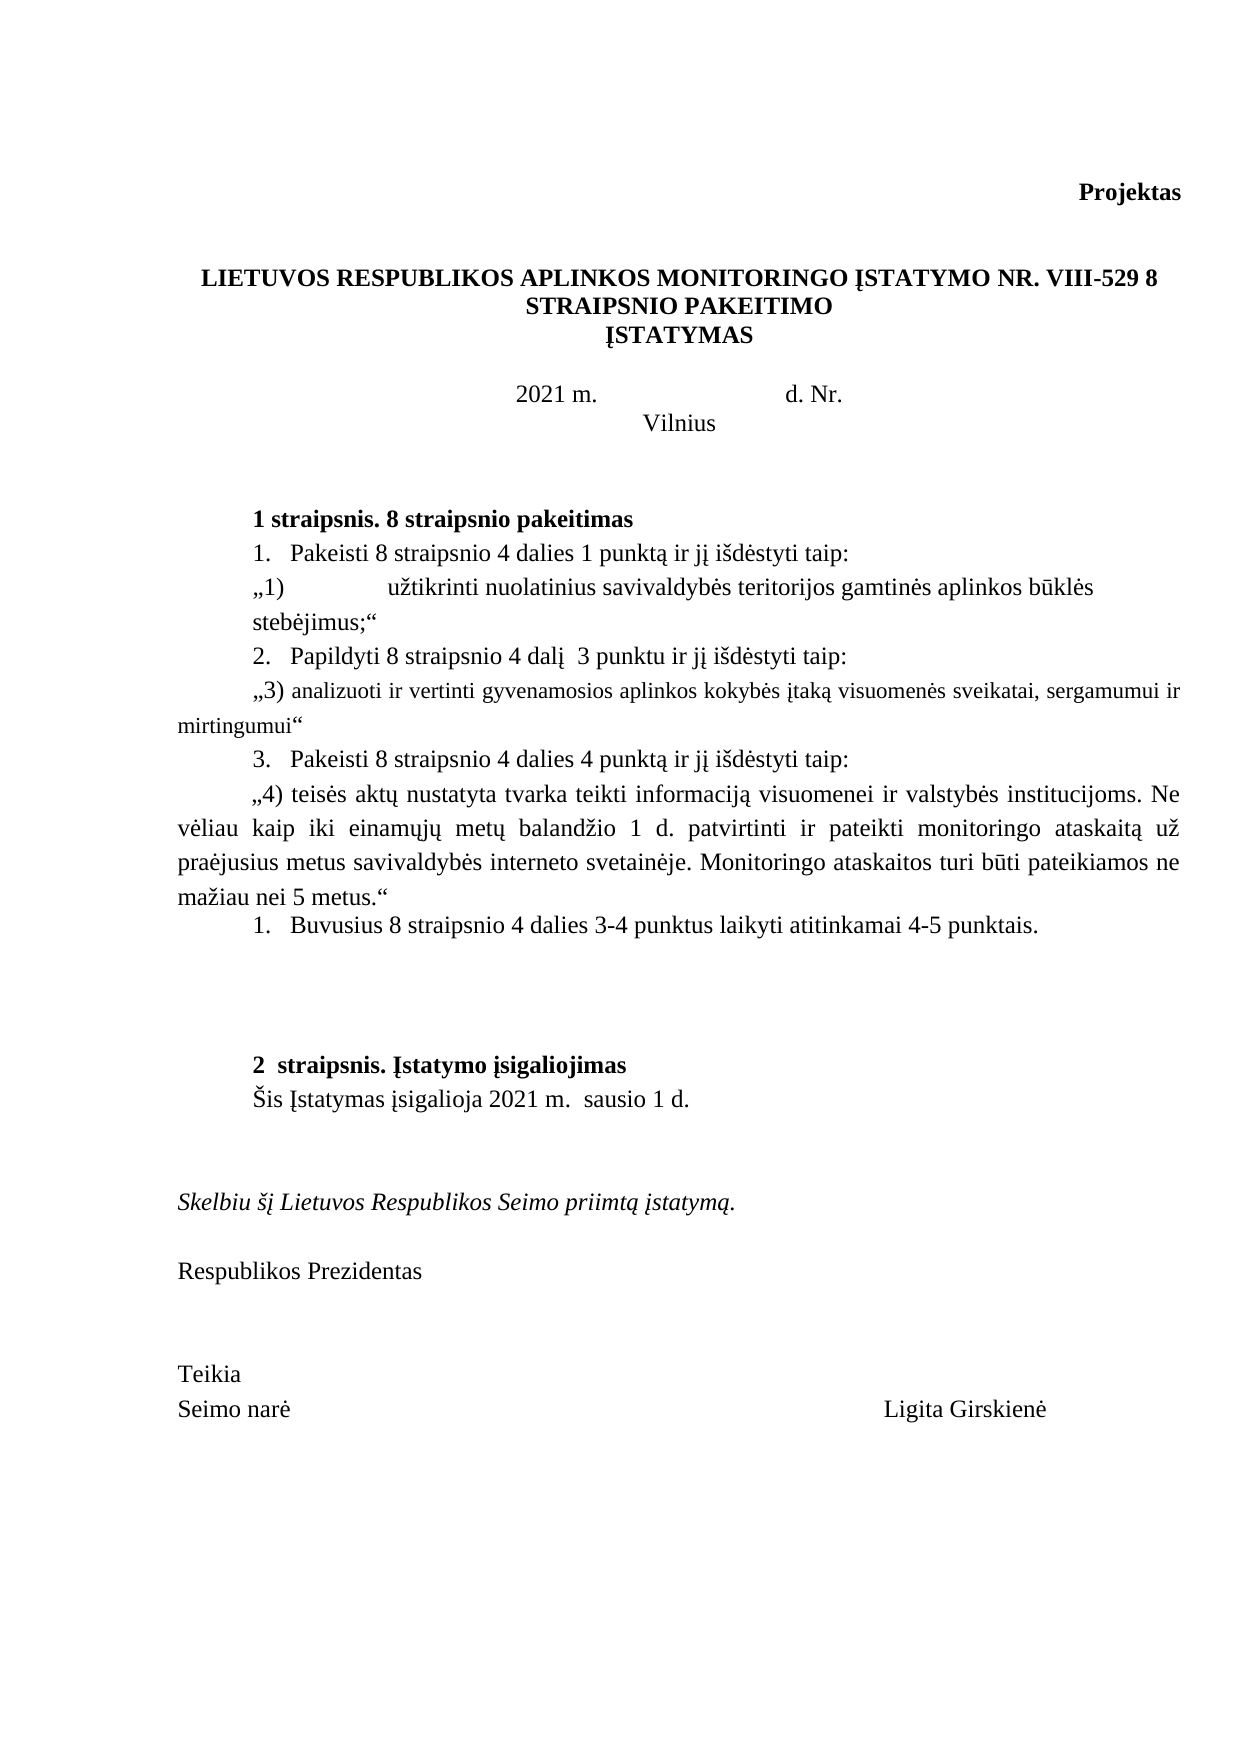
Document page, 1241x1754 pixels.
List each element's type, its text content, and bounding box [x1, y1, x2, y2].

text 1. Pakeisti 8 straipsnio 4 dalies 1 punktą ir jį išdėstyti taip: [252, 532, 1181, 567]
text Vilnius [177, 408, 1181, 437]
text Projektas [852, 177, 1181, 206]
text ĮSTATYMAS [177, 320, 1181, 349]
text „1) užtikrinti nuolatinius savivaldybės teritorijos gamtinės aplinkos būklės stebėjimus;“ [252, 567, 1181, 636]
text Skelbiu šį Lietuvos Respublikos Seimo priimtą įstatymą. [177, 1182, 1181, 1216]
text 2 straipsnis. Įstatymo įsigaliojimas [177, 1044, 1181, 1079]
text „3) analizuoti ir vertinti gyvenamosios aplinkos kokybės įtaką visuomenės sveikatai, sergamumui ir mirtingumui“ [177, 670, 1181, 739]
text Respublikos Prezidentas [177, 1251, 1181, 1285]
text 3. Pakeisti 8 straipsnio 4 dalies 4 punktą ir jį išdėstyti taip: [252, 739, 1181, 773]
text 2021 m. d. Nr. [177, 379, 1181, 408]
text Teikia [177, 1354, 1181, 1388]
text Seimo narė Ligita Girskienė [177, 1388, 1181, 1422]
text LIETUVOS RESPUBLIKOS APLINKOS MONITORINGO ĮSTATYMO Nr. VIII-529 8 STRAIPSNIO PAKEITIMO [177, 263, 1181, 320]
text 2. Papildyti 8 straipsnio 4 dalį 3 punktu ir jį išdėstyti taip: [252, 636, 1181, 670]
text 1 straipsnis. 8 straipsnio pakeitimas [177, 498, 1181, 532]
text 1. Buvusius 8 straipsnio 4 dalies 3-4 punktus laikyti atitinkamai 4-5 punktais. [252, 911, 1181, 939]
text „4) teisės aktų nustatyta tvarka teikti informaciją visuomenei ir valstybės institucijoms. Ne vėliau kaip iki einamųjų metų balandžio 1 d. patvirtinti ir pateikti monitoringo ataskaitą už praėjusius metus savivaldybės interneto svetainėje. Monitoringo ataskaitos turi būti pateikiamos ne mažiau nei 5 metus.“ [177, 773, 1181, 911]
text Šis Įstatymas įsigalioja 2021 m. sausio 1 d. [252, 1079, 1181, 1113]
